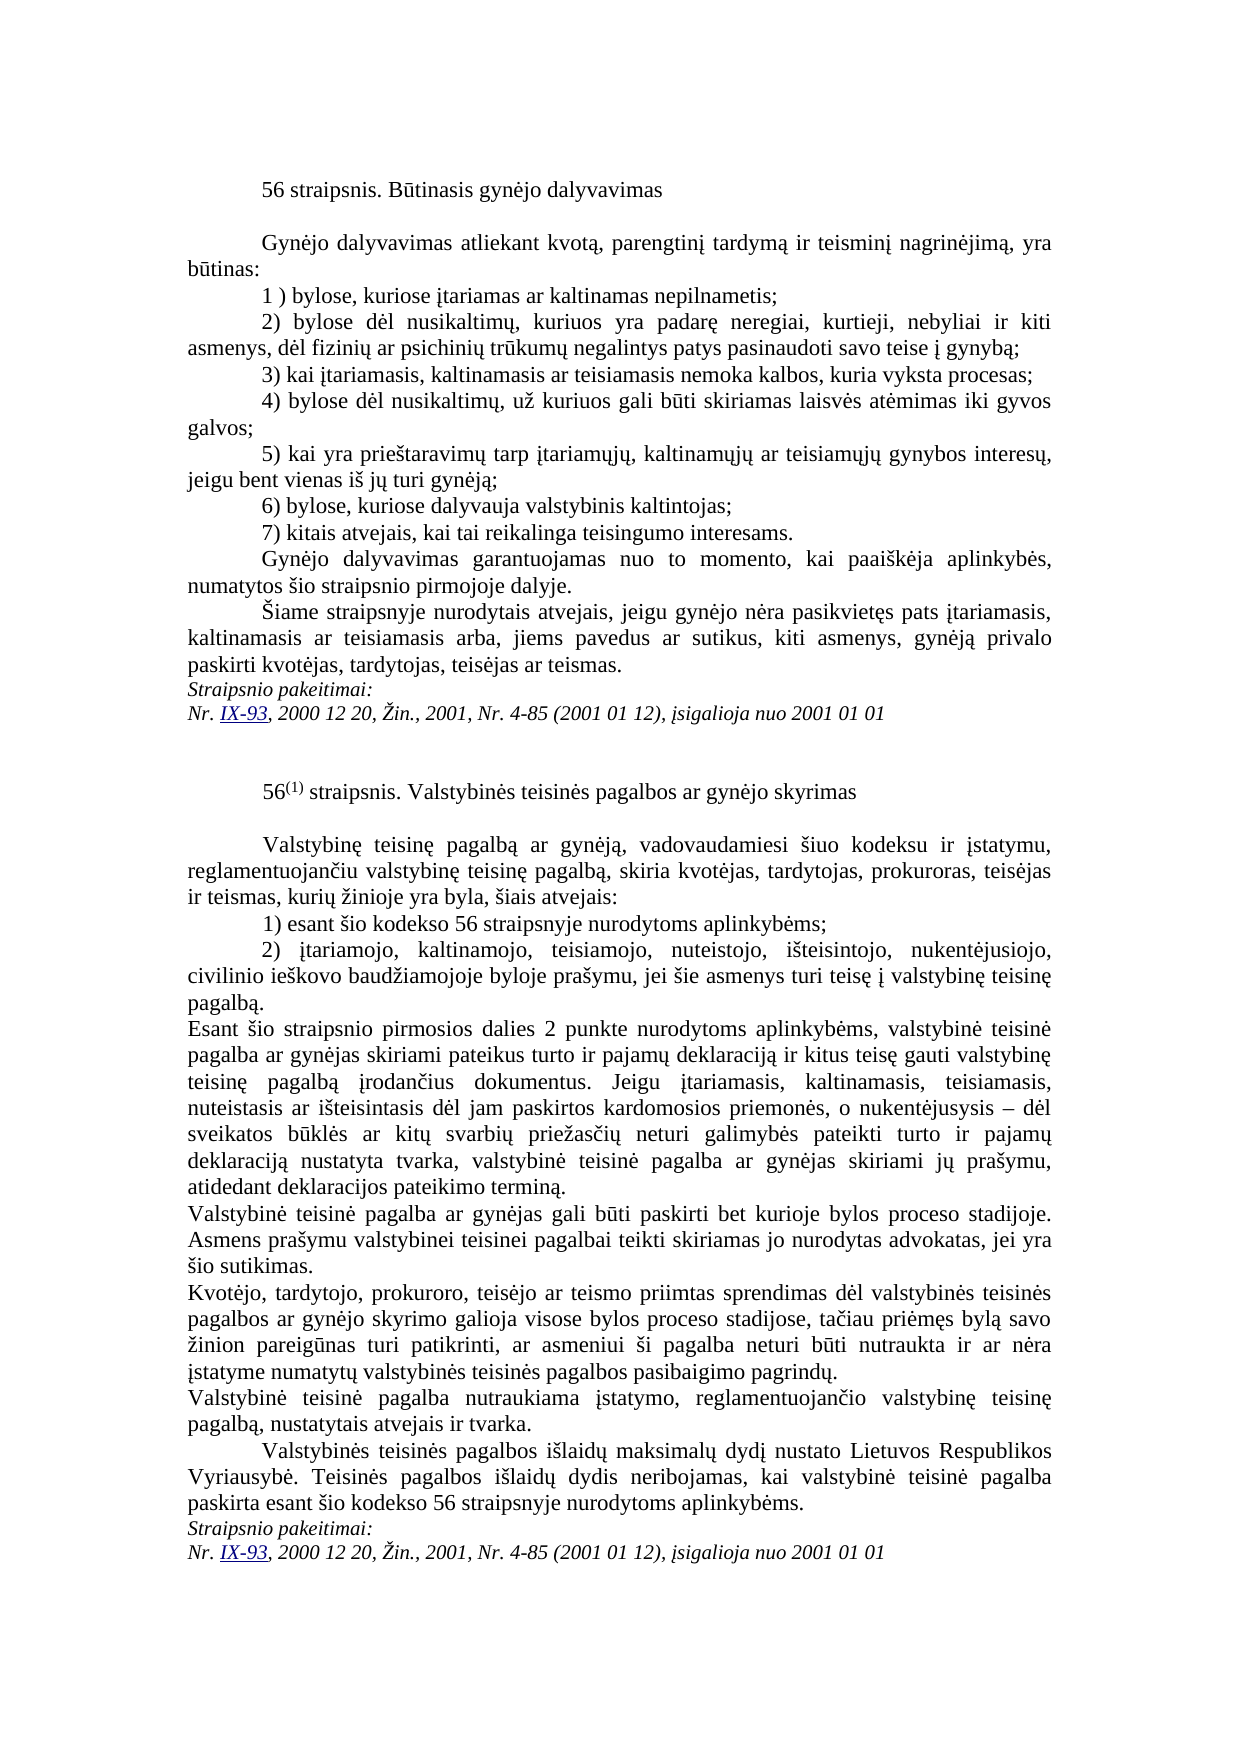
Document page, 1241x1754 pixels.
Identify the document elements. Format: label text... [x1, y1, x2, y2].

text Valstybinę teisinę pagalbą ar gynėją, vadovaudamiesi šiuo kodeksu ir įstatymu, reglamentuojančiu valstybinę teisinę pagalbą, skiria kvotėjas, tardytojas, prokuroras, teisėjas ir teismas, kurių žinioje yra byla, šiais atvejais: [187, 831, 1053, 910]
text 4) bylose dėl nusikaltimų, už kuriuos gali būti skiriamas laisvės atėmimas iki gyvos galvos; [187, 387, 1053, 440]
text Šiame straipsnyje nurodytais atvejais, jeigu gynėjo nėra pasikvietęs pats įtariamasis, kaltinamasis ar teisiamasis arba, jiems pavedus ar sutikus, kiti asmenys, gynėją privalo paskirti kvotėjas, tardytojas, teisėjas ar teismas. [187, 598, 1053, 677]
text 2) įtariamojo, kaltinamojo, teisiamojo, nuteistojo, išteisintojo, nukentėjusiojo, civilinio ieškovo baudžiamojoje byloje prašymu, jei šie asmenys turi teisę į valstybinę teisinę pagalbą. [187, 936, 1053, 1015]
text 56(1) straipsnis. Valstybinės teisinės pagalbos ar gynėjo skyrimas [187, 778, 1053, 804]
text Kvotėjo, tardytojo, prokuroro, teisėjo ar teismo priimtas sprendimas dėl valstybinės teisinės pagalbos ar gynėjo skyrimo galioja visose bylos proceso stadijose, tačiau priėmęs bylą savo žinion pareigūnas turi patikrinti, ar asmeniui ši pagalba neturi būti nutraukta ir ar nėra įstatyme numatytų valstybinės teisinės pagalbos pasibaigimo pagrindų. [187, 1279, 1053, 1384]
text 7) kitais atvejais, kai tai reikalinga teisingumo interesams. [187, 519, 1053, 545]
text 56 straipsnis. Būtinasis gynėjo dalyvavimas [218, 176, 1053, 203]
text Nr. IX-93, 2000 12 20, Žin., 2001, Nr. 4-85 (2001 01 12), įsigalioja nuo 2001 01 01 [187, 701, 1053, 725]
text 6) bylose, kuriose dalyvauja valstybinis kaltintojas; [187, 493, 1053, 519]
text Straipsnio pakeitimai: [187, 677, 1053, 701]
text 1) esant šio kodekso 56 straipsnyje nurodytoms aplinkybėms; [187, 910, 1053, 936]
text Straipsnio pakeitimai: [187, 1516, 1053, 1540]
text 1 ) bylose, kuriose įtariamas ar kaltinamas nepilnametis; [187, 282, 1053, 308]
text Valstybinė teisinė pagalba nutraukiama įstatymo, reglamentuojančio valstybinę teisinę pagalbą, nustatytais atvejais ir tvarka. [187, 1384, 1053, 1437]
text Gynėjo dalyvavimas atliekant kvotą, parengtinį tardymą ir teisminį nagrinėjimą, yra būtinas: [187, 229, 1053, 282]
text Valstybinė teisinė pagalba ar gynėjas gali būti paskirti bet kurioje bylos proceso stadijoje. Asmens prašymu valstybinei teisinei pagalbai teikti skiriamas jo nurodytas advokatas, jei yra šio sutikimas. [187, 1199, 1053, 1279]
text 2) bylose dėl nusikaltimų, kuriuos yra padarę neregiai, kurtieji, nebyliai ir kiti asmenys, dėl fizinių ar psichinių trūkumų negalintys patys pasinaudoti savo teise į gynybą; [187, 308, 1053, 361]
text 5) kai yra prieštaravimų tarp įtariamųjų, kaltinamųjų ar teisiamųjų gynybos interesų, jeigu bent vienas iš jų turi gynėją; [187, 440, 1053, 493]
text Esant šio straipsnio pirmosios dalies 2 punkte nurodytoms aplinkybėms, valstybinė teisinė pagalba ar gynėjas skiriami pateikus turto ir pajamų deklaraciją ir kitus teisę gauti valstybinę teisinę pagalbą įrodančius dokumentus. Jeigu įtariamasis, kaltinamasis, teisiamasis, nuteistasis ar išteisintasis dėl jam paskirtos kardomosios priemonės, o nukentėjusysis – dėl sveikatos būklės ar kitų svarbių priežasčių neturi galimybės pateikti turto ir pajamų deklaraciją nustatyta tvarka, valstybinė teisinė pagalba ar gynėjas skiriami jų prašymu, atidedant deklaracijos pateikimo terminą. [187, 1015, 1053, 1199]
text Valstybinės teisinės pagalbos išlaidų maksimalų dydį nustato Lietuvos Respublikos Vyriausybė. Teisinės pagalbos išlaidų dydis neribojamas, kai valstybinė teisinė pagalba paskirta esant šio kodekso 56 straipsnyje nurodytoms aplinkybėms. [187, 1437, 1053, 1516]
text 3) kai įtariamasis, kaltinamasis ar teisiamasis nemoka kalbos, kuria vyksta procesas; [187, 361, 1053, 387]
text Nr. IX-93, 2000 12 20, Žin., 2001, Nr. 4-85 (2001 01 12), įsigalioja nuo 2001 01 01 [187, 1540, 1053, 1564]
text Gynėjo dalyvavimas garantuojamas nuo to momento, kai paaiškėja aplinkybės, numatytos šio straipsnio pirmojoje dalyje. [187, 545, 1053, 598]
